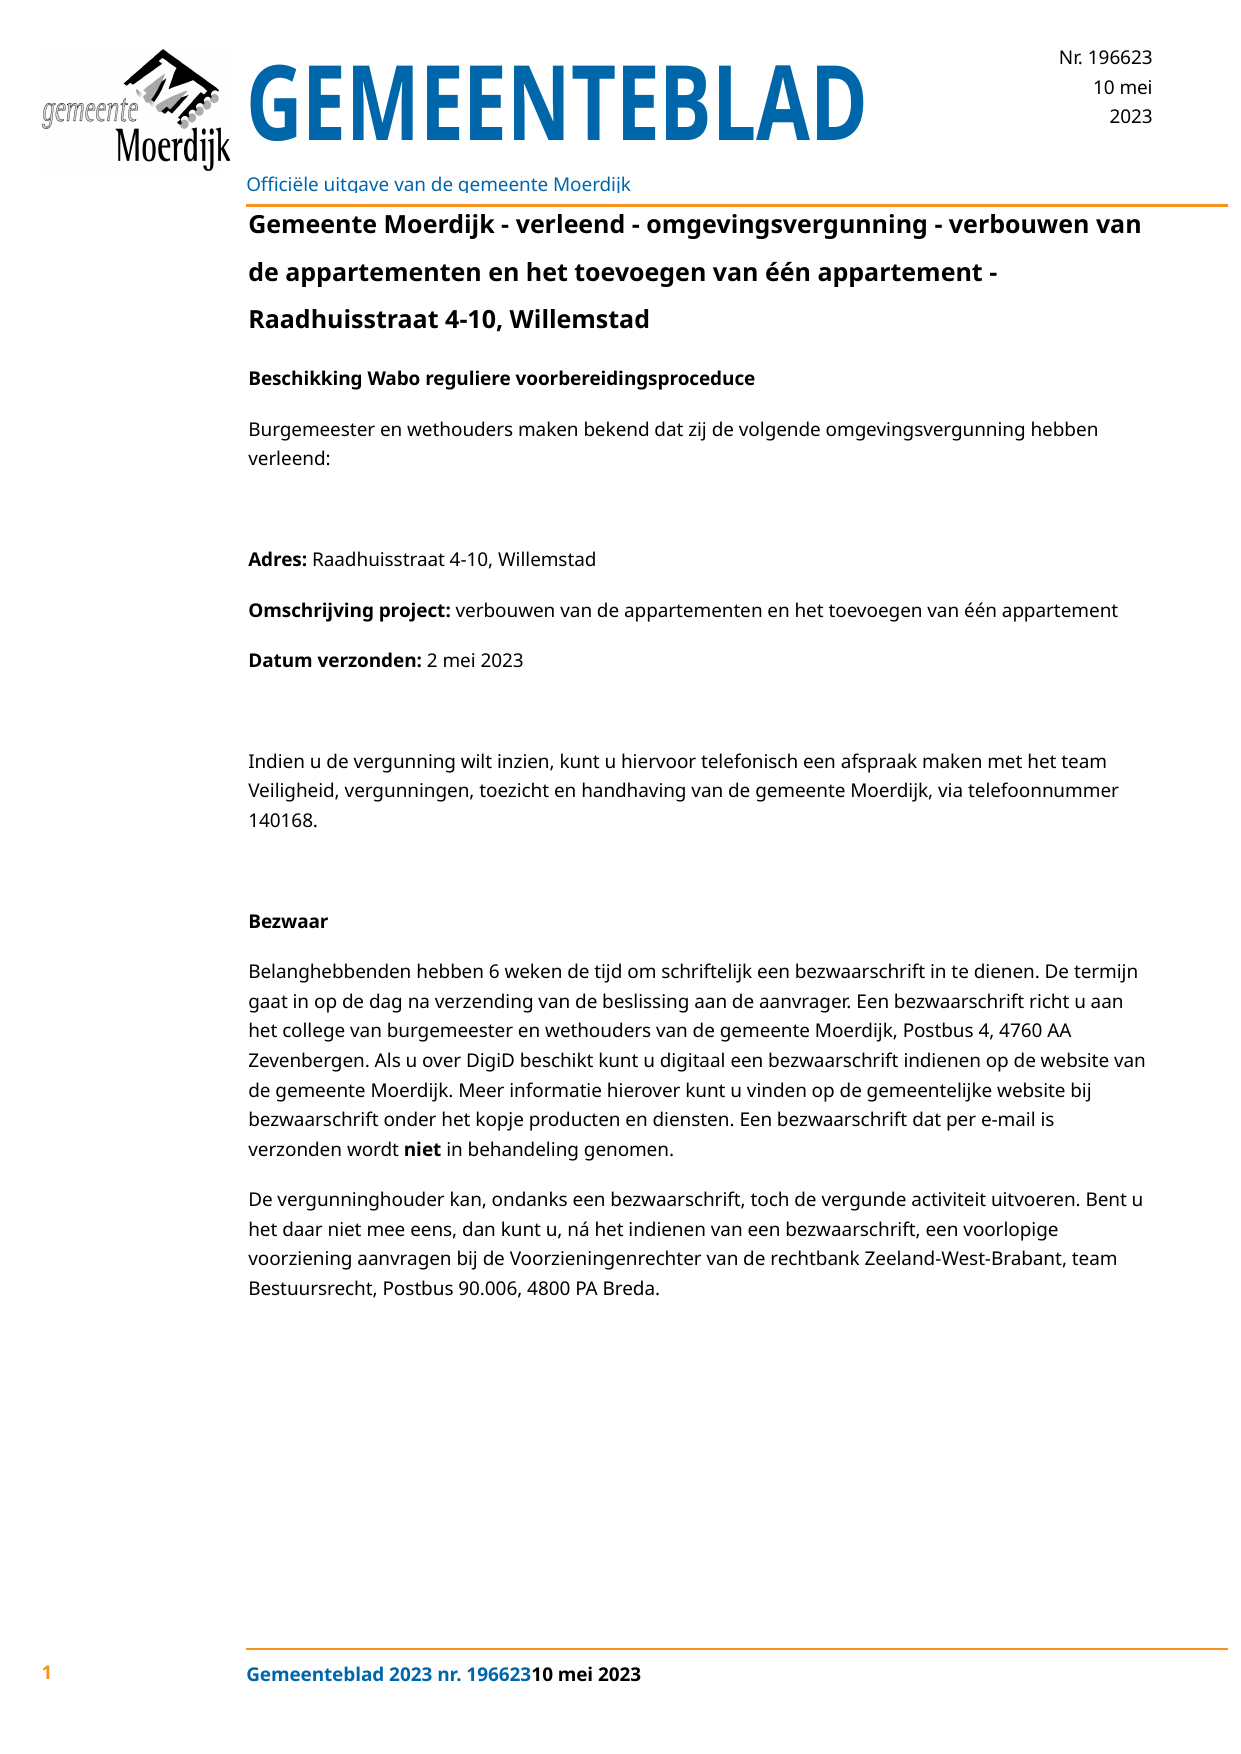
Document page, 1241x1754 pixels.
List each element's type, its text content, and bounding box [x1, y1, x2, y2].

text Burgemeester en wethouders maken bekend dat zij de volgende omgevingsvergunning hebben verleend: [248, 416, 1152, 471]
text Indien u de vergunning wilt inzien, kunt u hiervoor telefonisch een afspraak maken met het team Veiligheid, vergunningen, toezicht en handhaving van de gemeente Moerdijk, via telefoonnummer 140168. [248, 748, 1152, 833]
text Bezwaar [248, 908, 1152, 934]
picture [41, 47, 231, 172]
text Adres: Raadhuisstraat 4-10, Willemstad [248, 546, 1152, 572]
text De vergunninghouder kan, ondanks een bezwaarschrift, toch de vergunde activiteit uitvoeren. Bent u het daar niet mee eens, dan kunt u, ná het indienen van een bezwaarschrift, een voorlopige voorziening aanvragen bij de Voorzieningenrechter van de rechtbank Zeeland-West-Brabant, team Bestuursrecht, Postbus 90.006, 4800 PA Breda. [248, 1186, 1152, 1301]
text Datum verzonden: 2 mei 2023 [248, 647, 1152, 673]
text Belanghebbenden hebben 6 weken de tijd om schriftelijk een bezwaarschrift in te dienen. De termijn gaat in op de dag na verzending van de beslissing aan de aanvrager. Een bezwaarschrift richt u aan het college van burgemeester en wethouders van de gemeente Moerdijk, Postbus 4, 4760 AA Zevenbergen. Als u over DigiD beschikt kunt u digitaal een bezwaarschrift indienen op de website van de gemeente Moerdijk. Meer informatie hierover kunt u vinden op de gemeentelijke website bij bezwaarschrift onder het kopje producten en diensten. Een bezwaarschrift dat per e-mail is verzonden wordt niet in behandeling genomen. [248, 958, 1152, 1162]
text Beschikking Wabo reguliere voorbereidingsproceduce [248, 366, 1152, 391]
text Omschrijving project: verbouwen van de appartementen en het toevoegen van één appartement [248, 597, 1152, 622]
text Gemeente Moerdijk - verleend - omgevingsvergunning - verbouwen van de appartementen en het toevoegen van één appartement - Raadhuisstraat 4-10, Willemstad [248, 207, 1152, 336]
